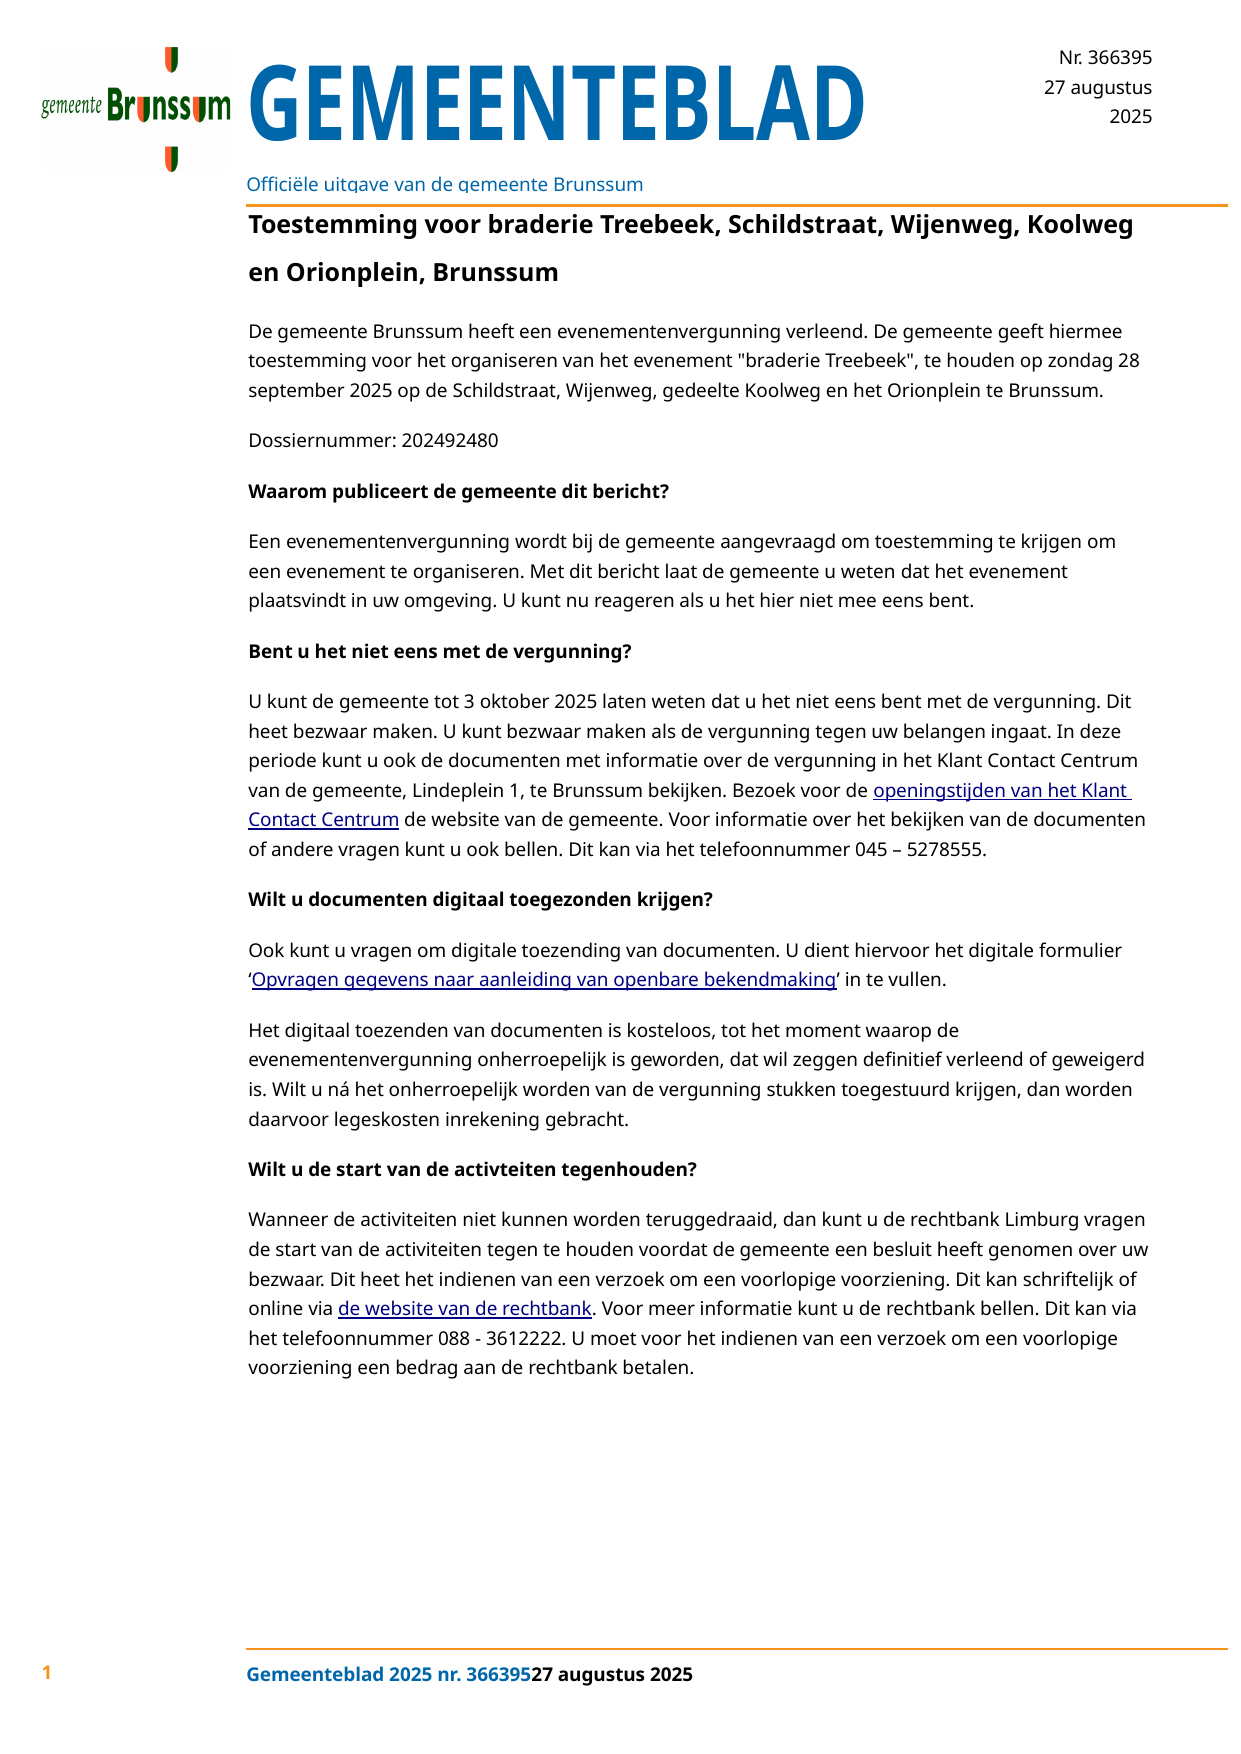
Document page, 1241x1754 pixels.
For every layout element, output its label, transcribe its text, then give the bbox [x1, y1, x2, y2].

text U kunt de gemeente tot 3 oktober 2025 laten weten dat u het niet eens bent met de vergunning. Dit heet bezwaar maken. U kunt bezwaar maken als de vergunning tegen uw belangen ingaat. In deze periode kunt u ook de documenten met informatie over de vergunning in het Klant Contact Centrum van de gemeente, Lindeplein 1, te Brunssum bekijken. Bezoek voor de openingstijden van het Klant Contact Centrum de website van de gemeente. Voor informatie over het bekijken van de documenten of andere vragen kunt u ook bellen. Dit kan via het telefoonnummer 045 – 5278555. [248, 688, 1152, 862]
text Bent u het niet eens met de vergunning? [248, 638, 1152, 664]
picture [41, 47, 231, 172]
text Wanneer de activiteiten niet kunnen worden teruggedraaid, dan kunt u de rechtbank Limburg vragen de start van de activiteiten tegen te houden voordat de gemeente een besluit heeft genomen over uw bezwaar. Dit heet het indienen van een verzoek om een voorlopige voorziening. Dit kan schriftelijk of online via de website van de rechtbank. Voor meer informatie kunt u de rechtbank bellen. Dit kan via het telefoonnummer 088 - 3612222. U moet voor het indienen van een verzoek om een voorlopige voorziening een bedrag aan de rechtbank betalen. [248, 1207, 1152, 1380]
text Waarom publiceert de gemeente dit bericht? [248, 478, 1152, 504]
text Ook kunt u vragen om digitale toezending van documenten. U dient hiervoor het digitale formulier ‘Opvragen gegevens naar aanleiding van openbare bekendmaking’ in te vullen. [248, 937, 1152, 992]
text Dossiernummer: 202492480 [248, 427, 1152, 453]
text Toestemming voor braderie Treebeek, Schildstraat, Wijenweg, Koolweg en Orionplein, Brunssum [248, 207, 1152, 288]
text De gemeente Brunssum heeft een evenementenvergunning verleend. De gemeente geeft hiermee toestemming voor het organiseren van het evenement "braderie Treebeek", te houden op zondag 28 september 2025 op de Schildstraat, Wijenweg, gedeelte Koolweg en het Orionplein te Brunssum. [248, 318, 1152, 403]
text Het digitaal toezenden van documenten is kosteloos, tot het moment waarop de evenementenvergunning onherroepelijk is geworden, dat wil zeggen definitief verleend of geweigerd is. Wilt u ná het onherroepelijk worden van de vergunning stukken toegestuurd krijgen, dan worden daarvoor legeskosten inrekening gebracht. [248, 1017, 1152, 1132]
text Wilt u de start van de activteiten tegenhouden? [248, 1156, 1152, 1182]
text Wilt u documenten digitaal toegezonden krijgen? [248, 887, 1152, 912]
text Een evenementenvergunning wordt bij de gemeente aangevraagd om toestemming te krijgen om een evenement te organiseren. Met dit bericht laat de gemeente u weten dat het evenement plaatsvindt in uw omgeving. U kunt nu reageren als u het hier niet mee eens bent. [248, 528, 1152, 613]
